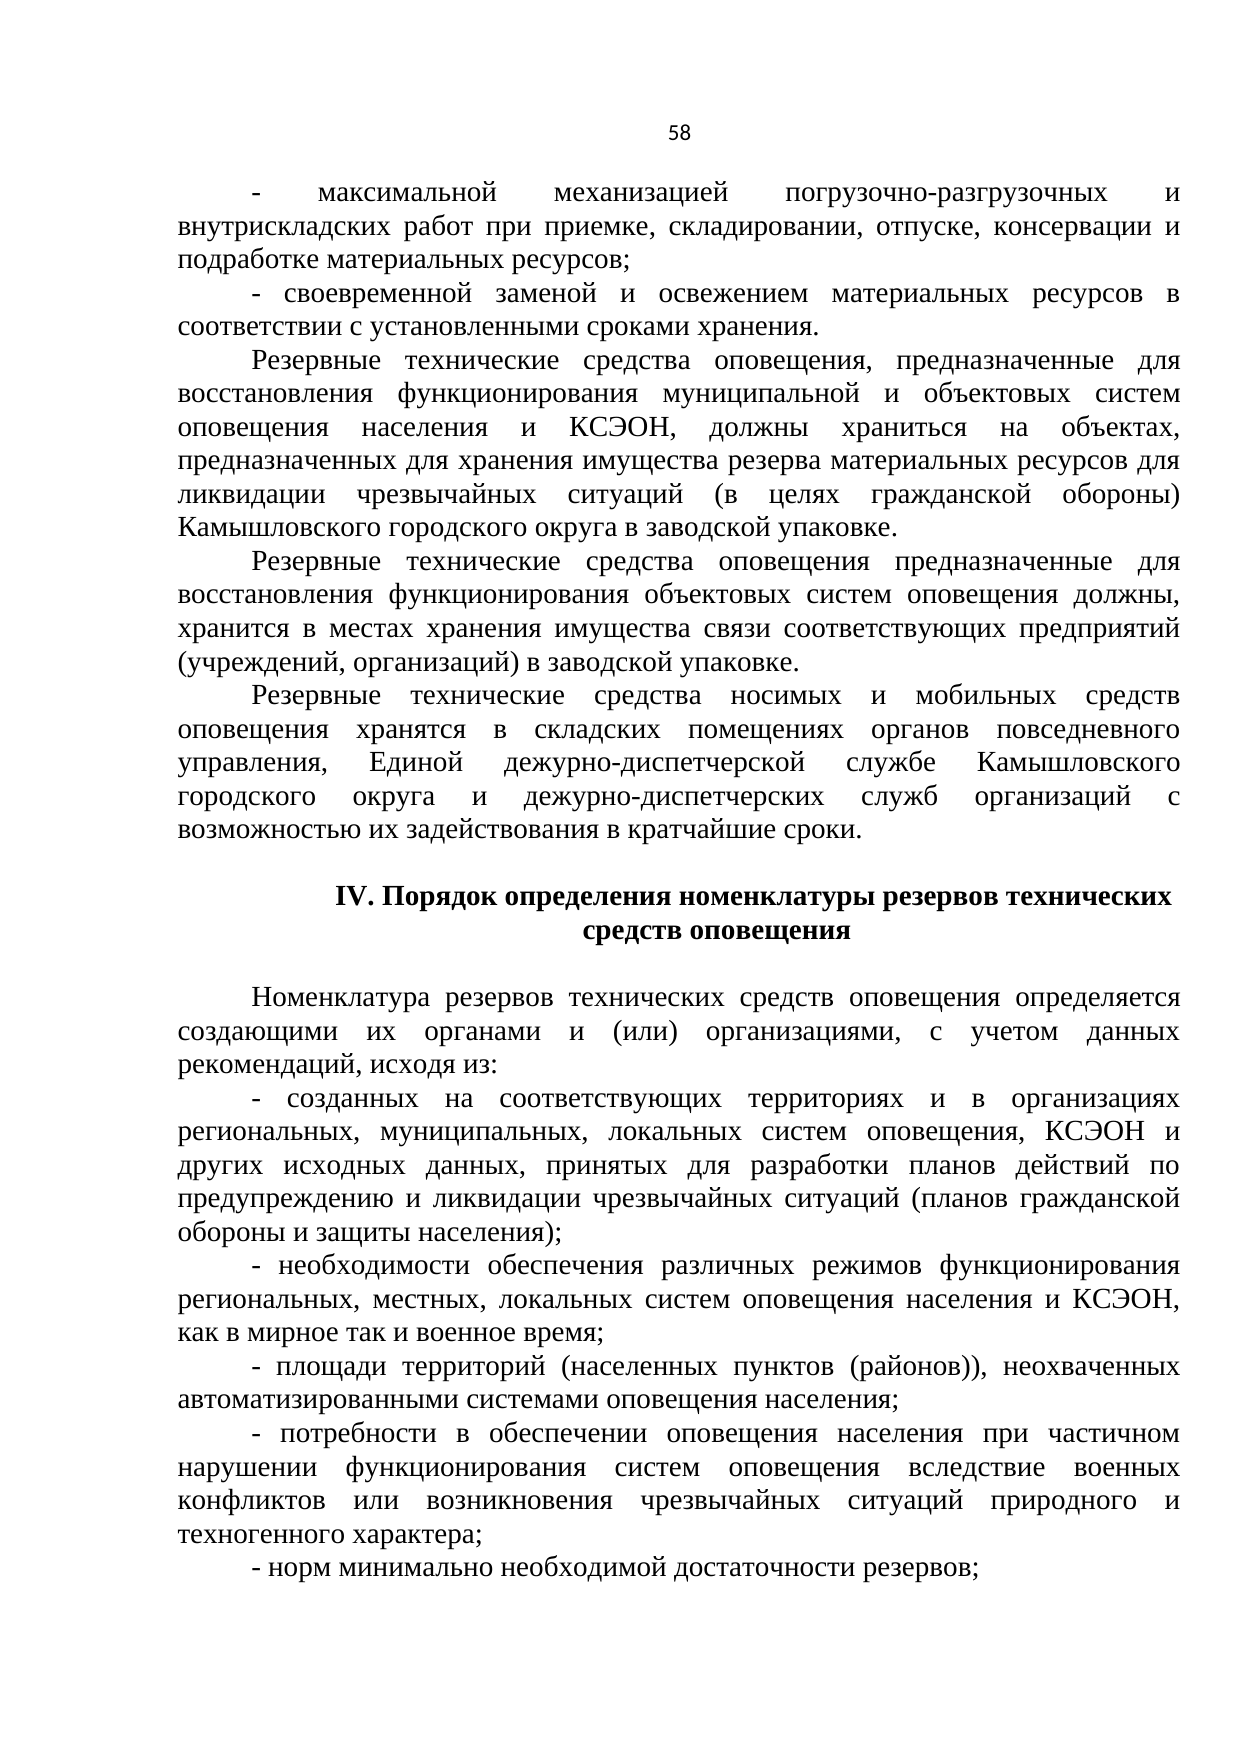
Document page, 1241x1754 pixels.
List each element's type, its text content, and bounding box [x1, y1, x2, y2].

list Резервные технические средства носимых и мобильных средств оповещения хранятся в складских помещениях органов повседневного управления, Единой дежурно-диспетчерской службе Камышловского городского округа и дежурно-диспетчерских служб организаций с возможностью их задействования в кратчайшие сроки. [177, 677, 1181, 845]
list - потребности в обеспечении оповещения населения при частичном нарушении функционирования систем оповещения вследствие военных конфликтов или возникновения чрезвычайных ситуаций природного и техногенного характера; [177, 1415, 1181, 1549]
list - норм минимально необходимой достаточности резервов; [177, 1549, 1181, 1583]
list Резервные технические средства оповещения предназначенные для восстановления функционирования объектовых систем оповещения должны, хранится в местах хранения имущества связи соответствующих предприятий (учреждений, организаций) в заводской упаковке. [177, 543, 1181, 677]
list Резервные технические средства оповещения, предназначенные для восстановления функционирования муниципальной и объектовых систем оповещения населения и КСЭОН, должны храниться на объектах, предназначенных для хранения имущества резерва материальных ресурсов для ликвидации чрезвычайных ситуаций (в целях гражданской обороны) Камышловского городского округа в заводской упаковке. [177, 342, 1181, 543]
list - площади территорий (населенных пунктов (районов)), неохваченных автоматизированными системами оповещения населения; [177, 1348, 1181, 1415]
text - своевременной заменой и освежением материальных ресурсов в соответствии с установленными сроками хранения. [177, 275, 1181, 342]
list IV. Порядок определения номенклатуры резервов технических средств оповещения [252, 878, 1181, 946]
text - максимальной механизацией погрузочно-разгрузочных и внутрискладских работ при приемке, складировании, отпуске, консервации и подработке материальных ресурсов; [177, 174, 1181, 275]
list - созданных на соответствующих территориях и в организациях региональных, муниципальных, локальных систем оповещения, КСЭОН и других исходных данных, принятых для разработки планов действий по предупреждению и ликвидации чрезвычайных ситуаций (планов гражданской обороны и защиты населения); [177, 1080, 1181, 1247]
list - необходимости обеспечения различных режимов функционирования региональных, местных, локальных систем оповещения населения и КСЭОН, как в мирное так и военное время; [177, 1247, 1181, 1348]
list Номенклатура резервов технических средств оповещения определяется создающими их органами и (или) организациями, с учетом данных рекомендаций, исходя из: [177, 979, 1181, 1080]
